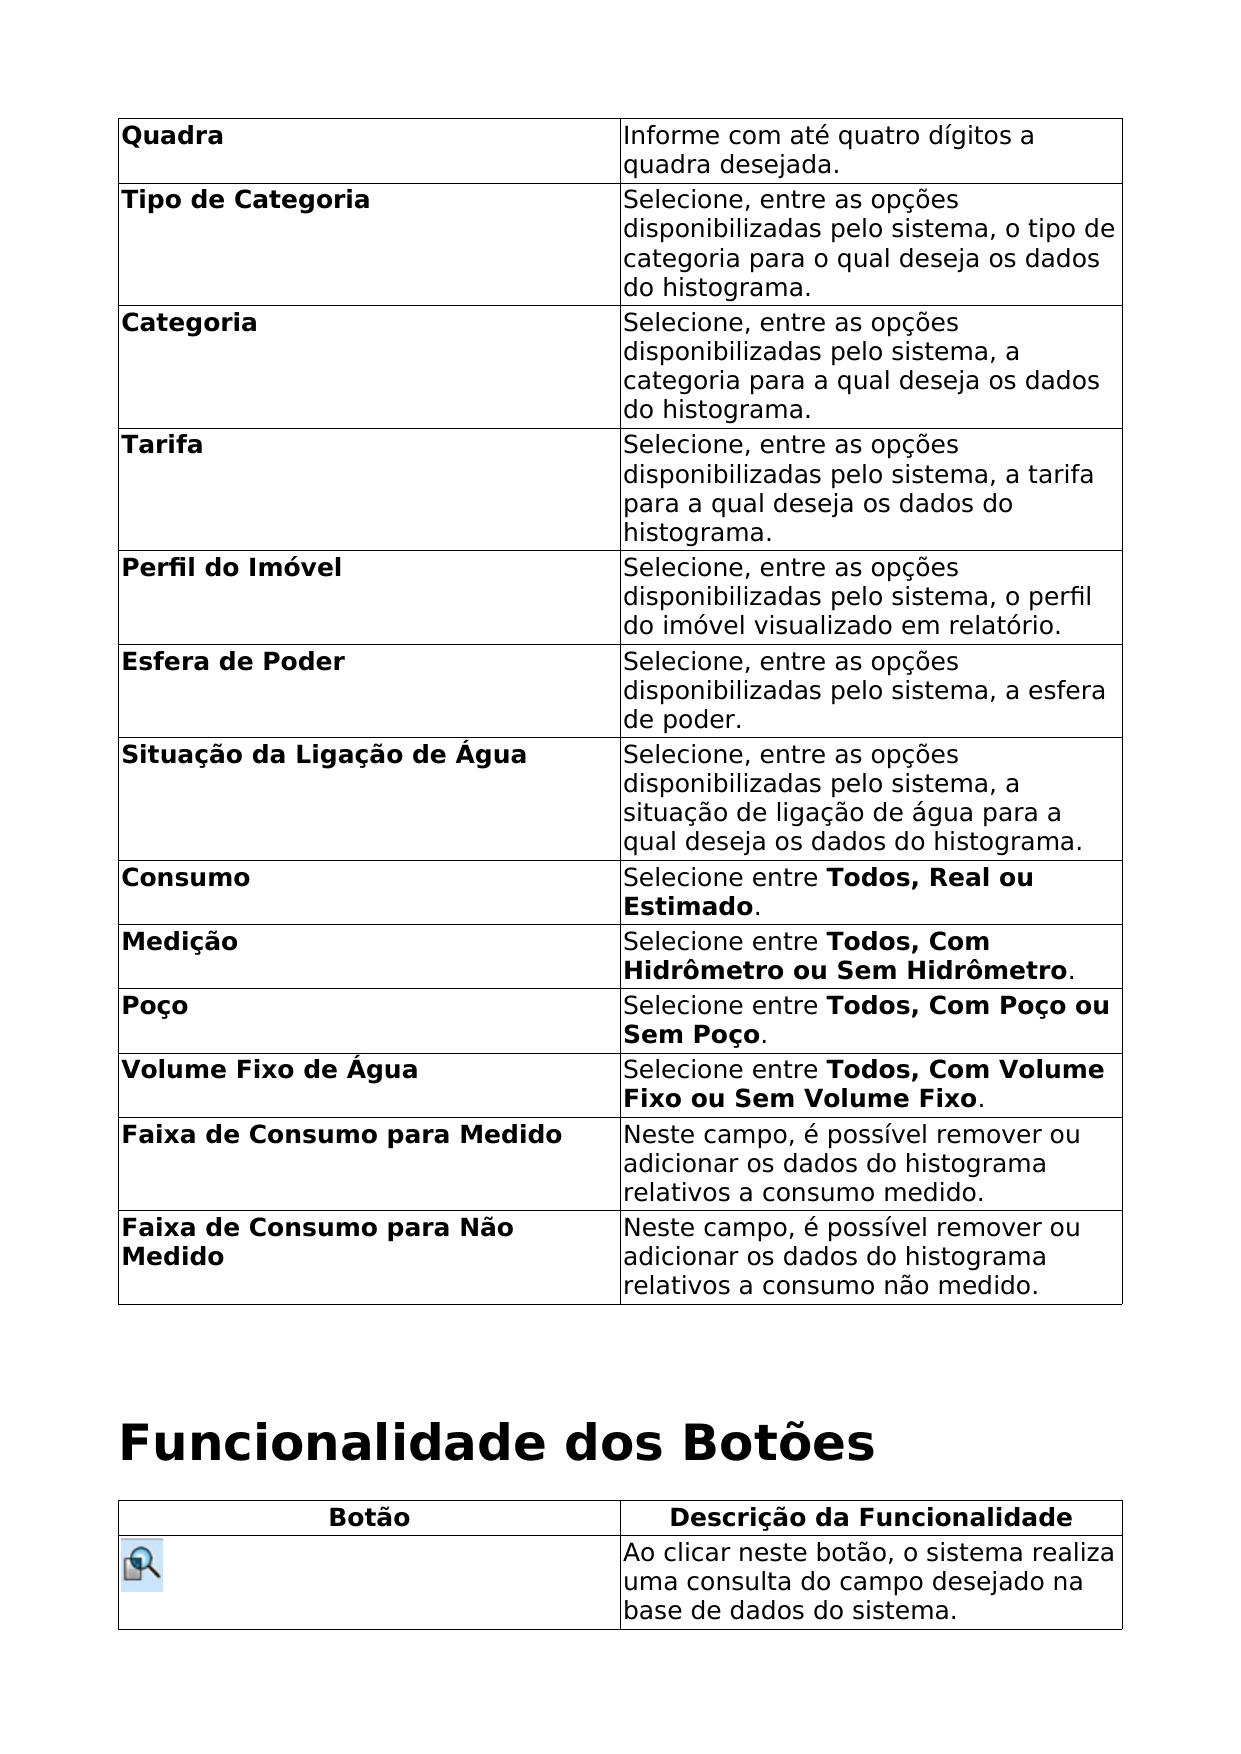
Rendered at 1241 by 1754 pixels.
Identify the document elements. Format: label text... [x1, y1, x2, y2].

table_cell Informe com até quatro dígitos a quadra desejada. [621, 119, 1122, 182]
table_cell Consumo [119, 861, 620, 924]
table_cell Selecione, entre as opções disponibilizadas pelo sistema, o perfil do imóvel visualizado em relatório. [621, 551, 1122, 644]
table_cell Selecione, entre as opções disponibilizadas pelo sistema, a categoria para a qual deseja os dados do histograma. [621, 306, 1122, 428]
table_cell Situação da Ligação de Água [119, 738, 620, 860]
table_cell Esfera de Poder [119, 645, 620, 737]
table_header Botão [119, 1501, 620, 1535]
table_cell [119, 1536, 620, 1628]
table_cell Volume Fixo de Água [119, 1054, 620, 1117]
table_header Descrição da Funcionalidade [621, 1501, 1122, 1535]
table_cell Selecione entre Todos, Com Poço ou Sem Poço. [621, 989, 1122, 1052]
table_cell Selecione entre Todos, Real ou Estimado. [621, 861, 1122, 924]
table_cell Faixa de Consumo para Medido [119, 1118, 620, 1210]
table_cell Faixa de Consumo para Não Medido [119, 1211, 620, 1304]
table_cell Perfil do Imóvel [119, 551, 620, 644]
table_cell Quadra [119, 119, 620, 182]
table_cell Neste campo, é possível remover ou adicionar os dados do histograma relativos a consumo não medido. [621, 1211, 1122, 1304]
table_cell Neste campo, é possível remover ou adicionar os dados do histograma relativos a consumo medido. [621, 1118, 1122, 1210]
table_cell Tipo de Categoria [119, 184, 620, 305]
table_cell Selecione, entre as opções disponibilizadas pelo sistema, o tipo de categoria para o qual deseja os dados do histograma. [621, 184, 1122, 305]
table_cell Selecione, entre as opções disponibilizadas pelo sistema, a situação de ligação de água para a qual deseja os dados do histograma. [621, 738, 1122, 860]
table_cell Ao clicar neste botão, o sistema realiza uma consulta do campo desejado na base de dados do sistema. [621, 1536, 1122, 1628]
table_cell Selecione entre Todos, Com Volume Fixo ou Sem Volume Fixo. [621, 1054, 1122, 1117]
subtitle Funcionalidade dos Botões [118, 1414, 1122, 1473]
table_cell Categoria [119, 306, 620, 428]
table_cell Tarifa [119, 429, 620, 550]
table_cell Selecione, entre as opções disponibilizadas pelo sistema, a tarifa para a qual deseja os dados do histograma. [621, 429, 1122, 550]
table_cell Selecione, entre as opções disponibilizadas pelo sistema, a esfera de poder. [621, 645, 1122, 737]
picture [121, 1538, 164, 1592]
table_cell Medição [119, 925, 620, 988]
table_cell Selecione entre Todos, Com Hidrômetro ou Sem Hidrômetro. [621, 925, 1122, 988]
table_cell Poço [119, 989, 620, 1052]
